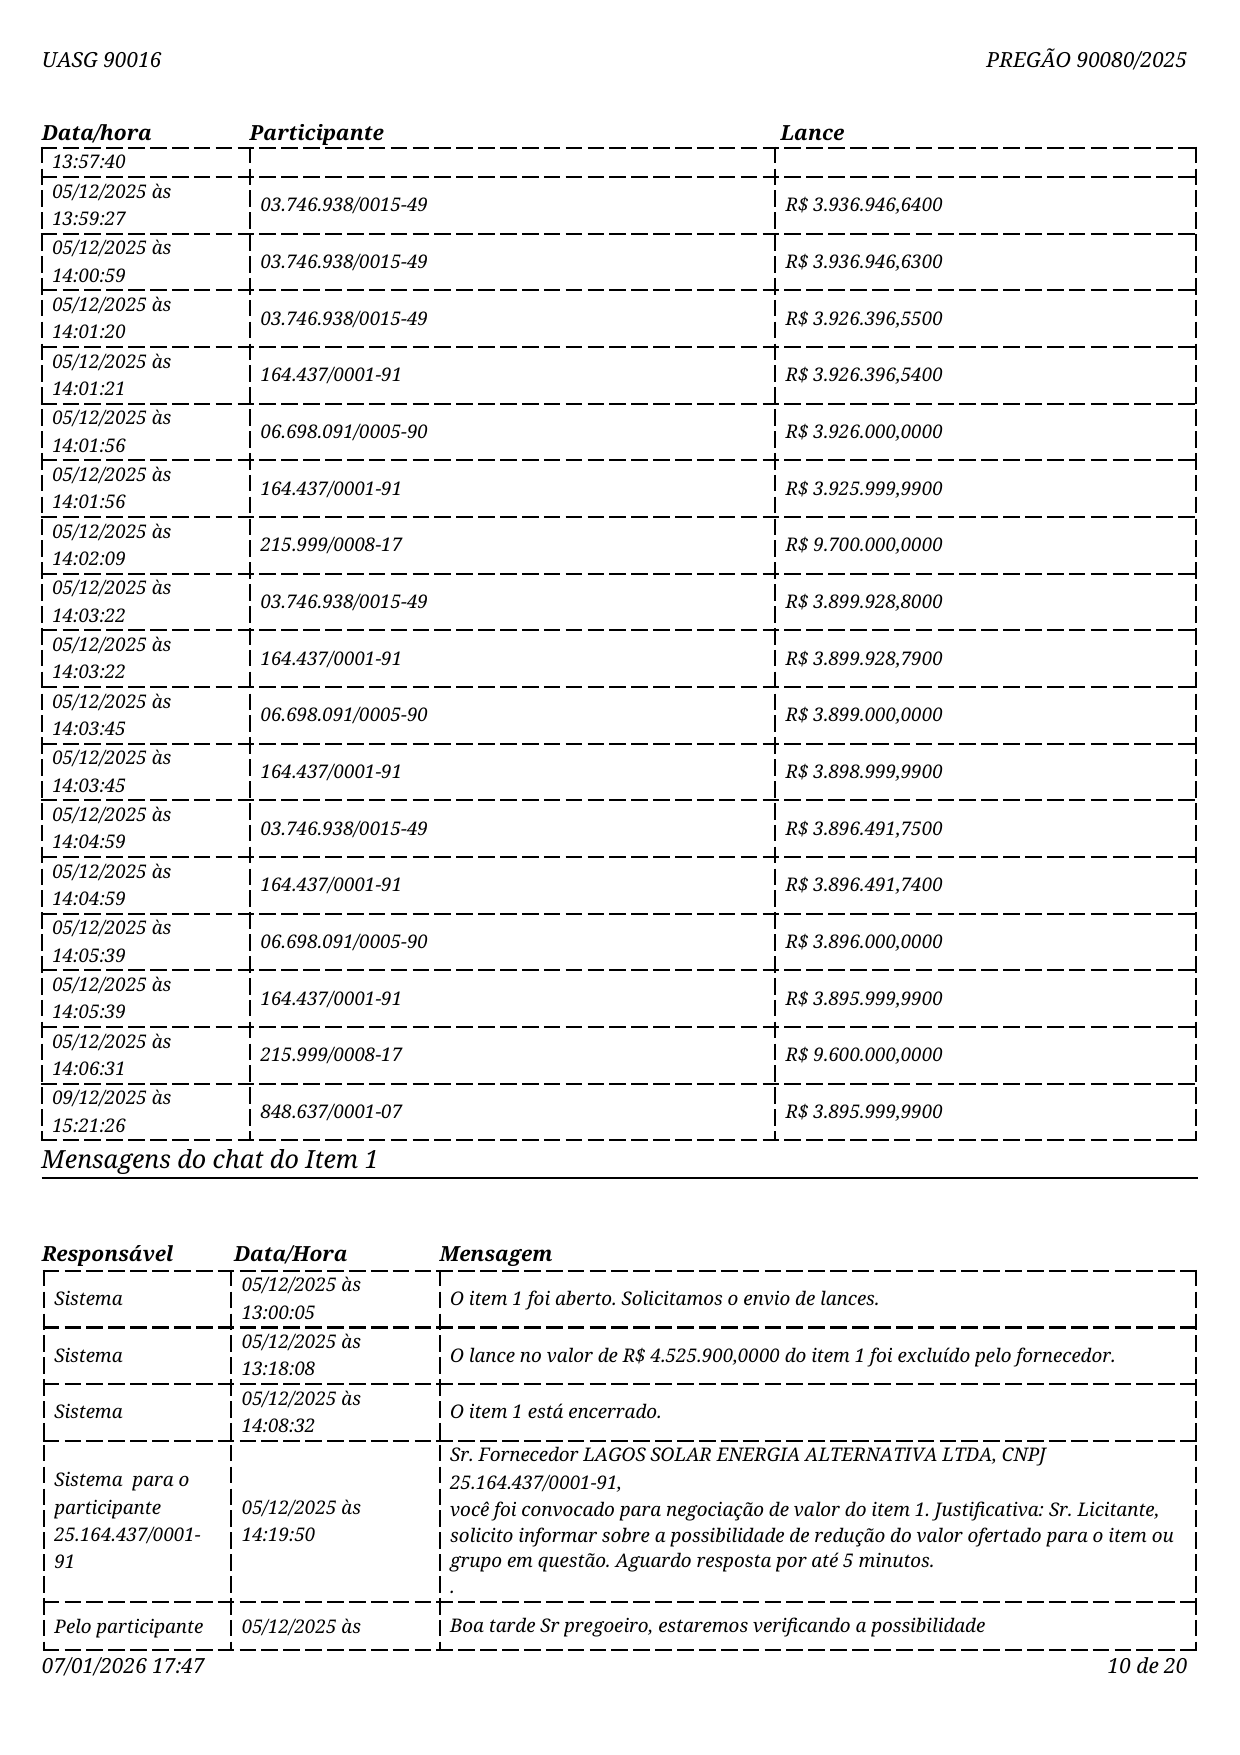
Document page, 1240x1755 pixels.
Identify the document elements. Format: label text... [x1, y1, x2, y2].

table_cell O lance no valor de R$ 4.525.900,0000 do item 1 foi excluído pelo fornecedor. [440, 1326, 1196, 1383]
table_cell R$ 3.895.999,9900 [775, 969, 1196, 1026]
table_cell 215.999/0008-17 [250, 516, 775, 573]
table_cell Sr. Fornecedor LAGOS SOLAR ENERGIA ALTERNATIVA LTDA, CNPJ 25.164.437/0001-91, você foi convocado para negociação de valor do item 1. Justificativa: Sr. Licitante, solicito informar sobre a possibilidade de redução do valor ofertado para o item ou grupo em questão. Aguardo resposta por até 5 minutos. . [440, 1440, 1196, 1601]
table_cell R$ 3.896.491,7500 [775, 799, 1196, 856]
table_cell 03.746.938/0015-49 [250, 573, 775, 629]
table_cell 09/12/2025 às 15:21:26 [42, 1083, 250, 1139]
table_cell R$ 3.899.928,7900 [775, 629, 1196, 686]
table_cell 164.437/0001-91 [250, 743, 775, 799]
table_cell O item 1 está encerrado. [440, 1383, 1196, 1440]
subtitle Mensagens do chat do Item 1 [41, 1141, 1189, 1175]
table_cell 05/12/2025 às 14:01:56 [42, 459, 250, 516]
text Responsável Data/Hora Mensagem [42, 1239, 1189, 1268]
table_cell 03.746.938/0015-49 [250, 176, 775, 233]
table_cell Sistema [44, 1326, 231, 1383]
table_cell R$ 3.896.000,0000 [775, 913, 1196, 969]
table_cell Boa tarde Sr pregoeiro, estaremos verificando a possibilidade [440, 1601, 1196, 1649]
table_cell R$ 3.899.928,8000 [775, 573, 1196, 629]
table_cell 215.999/0008-17 [250, 1026, 775, 1083]
table_cell 05/12/2025 às 14:01:20 [42, 289, 250, 346]
table_cell R$ 3.896.491,7400 [775, 856, 1196, 913]
table_cell 05/12/2025 às [231, 1601, 439, 1649]
table_cell R$ 3.926.000,0000 [775, 403, 1196, 459]
table_header [775, 147, 1196, 176]
table_cell 05/12/2025 às 13:18:08 [231, 1326, 439, 1383]
table_cell R$ 3.936.946,6400 [775, 176, 1196, 233]
table_cell R$ 9.700.000,0000 [775, 516, 1196, 573]
table_header [250, 147, 775, 176]
table_cell 05/12/2025 às 14:03:22 [42, 629, 250, 686]
table_cell R$ 3.899.000,0000 [775, 686, 1196, 743]
table_header 13:57:40 [42, 147, 250, 176]
table_cell 06.698.091/0005-90 [250, 913, 775, 969]
table_header Sistema [44, 1270, 231, 1326]
table_cell 05/12/2025 às 14:01:21 [42, 346, 250, 403]
table_cell 164.437/0001-91 [250, 629, 775, 686]
table_cell 05/12/2025 às 14:05:39 [42, 969, 250, 1026]
table_cell 05/12/2025 às 13:59:27 [42, 176, 250, 233]
table_cell 05/12/2025 às 14:05:39 [42, 913, 250, 969]
table_header O item 1 foi aberto. Solicitamos o envio de lances. [440, 1270, 1196, 1326]
table_cell 05/12/2025 às 14:04:59 [42, 856, 250, 913]
table_cell 164.437/0001-91 [250, 459, 775, 516]
table_cell 06.698.091/0005-90 [250, 403, 775, 459]
table_header 05/12/2025 às 13:00:05 [231, 1270, 439, 1326]
table_cell 05/12/2025 às 14:03:22 [42, 573, 250, 629]
table_cell 164.437/0001-91 [250, 969, 775, 1026]
table_cell 164.437/0001-91 [250, 856, 775, 913]
table_cell 164.437/0001-91 [250, 346, 775, 403]
table_cell R$ 3.895.999,9900 [775, 1083, 1196, 1139]
table_cell 03.746.938/0015-49 [250, 289, 775, 346]
table_cell R$ 9.600.000,0000 [775, 1026, 1196, 1083]
table_cell 05/12/2025 às 14:00:59 [42, 233, 250, 289]
table_cell R$ 3.898.999,9900 [775, 743, 1196, 799]
table_cell 06.698.091/0005-90 [250, 686, 775, 743]
table_cell 05/12/2025 às 14:03:45 [42, 686, 250, 743]
table_cell 05/12/2025 às 14:02:09 [42, 516, 250, 573]
table_cell Sistema [44, 1383, 231, 1440]
table_cell 05/12/2025 às 14:01:56 [42, 403, 250, 459]
table_cell 05/12/2025 às 14:04:59 [42, 799, 250, 856]
table_cell R$ 3.926.396,5400 [775, 346, 1196, 403]
table_cell 03.746.938/0015-49 [250, 799, 775, 856]
table_cell 05/12/2025 às 14:08:32 [231, 1383, 439, 1440]
table_cell Sistema para o participante 25.164.437/0001-91 [44, 1440, 231, 1601]
table_cell R$ 3.936.946,6300 [775, 233, 1196, 289]
table_cell R$ 3.926.396,5500 [775, 289, 1196, 346]
table_cell 03.746.938/0015-49 [250, 233, 775, 289]
table_cell R$ 3.925.999,9900 [775, 459, 1196, 516]
table_cell 05/12/2025 às 14:06:31 [42, 1026, 250, 1083]
table_cell Pelo participante [44, 1601, 231, 1649]
table_cell 05/12/2025 às 14:19:50 [231, 1440, 439, 1601]
table_cell 848.637/0001-07 [250, 1083, 775, 1139]
table_cell 05/12/2025 às 14:03:45 [42, 743, 250, 799]
